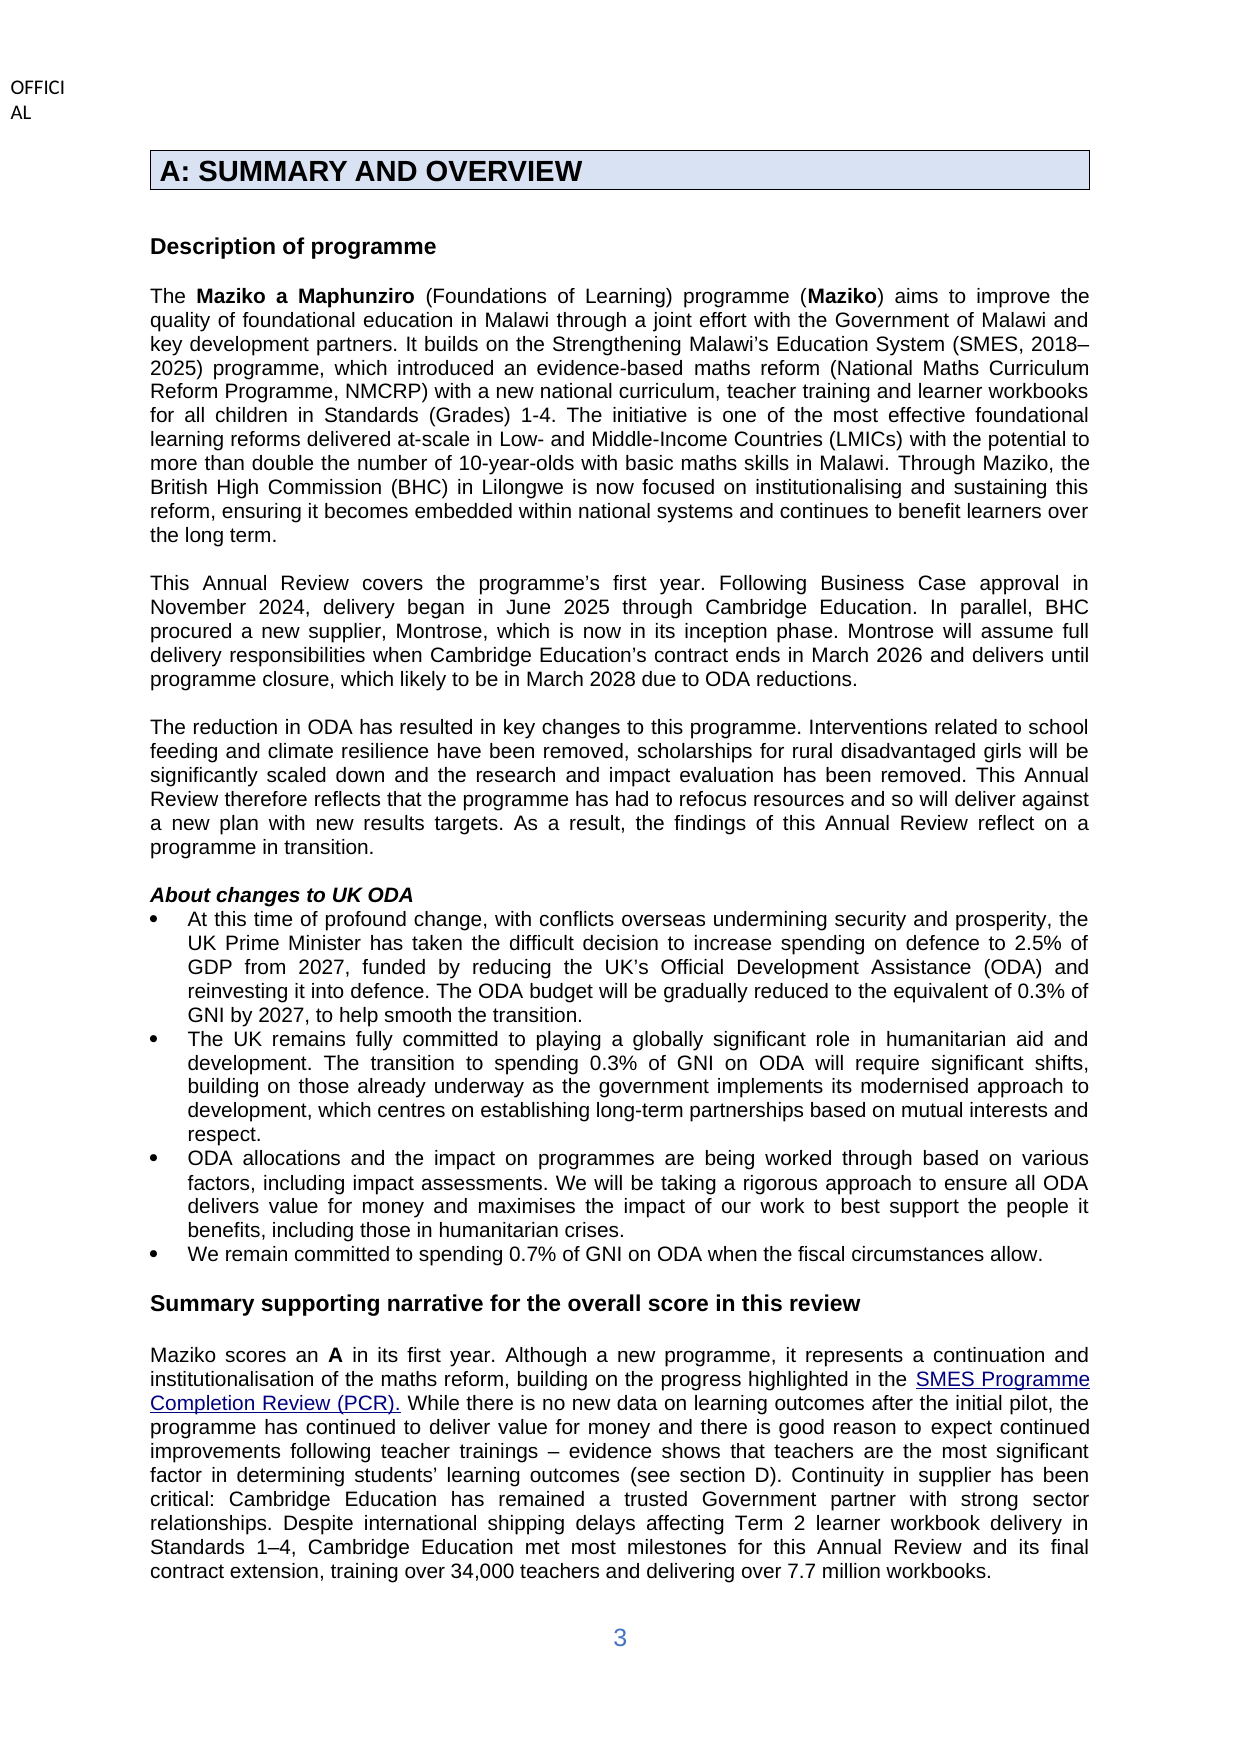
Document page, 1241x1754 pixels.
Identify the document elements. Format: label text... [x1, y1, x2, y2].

text This Annual Review covers the programme’s first year. Following Business Case approval in November 2024, delivery began in June 2025 through Cambridge Education. In parallel, BHC procured a new supplier, Montrose, which is now in its inception phase. Montrose will assume full delivery responsibilities when Cambridge Education’s contract ends in March 2026 and delivers until programme closure, which likely to be in March 2028 due to ODA reductions. [150, 571, 1090, 691]
text The reduction in ODA has resulted in key changes to this programme. Interventions related to school feeding and climate resilience have been removed, scholarships for rural disadvantaged girls will be significantly scaled down and the research and impact evaluation has been removed. This Annual Review therefore reflects that the programme has had to refocus resources and so will deliver against a new plan with new results targets. As a result, the findings of this Annual Review reflect on a programme in transition. [150, 715, 1090, 858]
list The UK remains fully committed to playing a globally significant role in humanitarian aid and development. The transition to spending 0.3% of GNI on ODA will require significant shifts, building on those already underway as the government implements its modernised approach to development, which centres on establishing long-term partnerships based on mutual interests and respect. [150, 1026, 1090, 1146]
text Maziko scores an A in its first year. Although a new programme, it represents a continuation and institutionalisation of the maths reform, building on the progress highlighted in the SMES Programme Completion Review (PCR). While there is no new data on learning outcomes after the initial pilot, the programme has continued to deliver value for money and there is good reason to expect continued improvements following teacher trainings – evidence shows that teachers are the most significant factor in determining students’ learning outcomes (see section D). Continuity in supplier has been critical: Cambridge Education has remained a trusted Government partner with strong sector relationships. Despite international shipping delays affecting Term 2 learner workbook delivery in Standards 1–4, Cambridge Education met most milestones for this Annual Review and its final contract extension, training over 34,000 teachers and delivering over 7.7 million workbooks. [150, 1343, 1090, 1582]
list We remain committed to spending 0.7% of GNI on ODA when the fiscal circumstances allow. [150, 1242, 1090, 1266]
text Description of programme [150, 233, 1090, 259]
list At this time of profound change, with conflicts overseas undermining security and prosperity, the UK Prime Minister has taken the difficult decision to increase spending on defence to 2.5% of GDP from 2027, funded by reducing the UK’s Official Development Assistance (ODA) and reinvesting it into defence. The ODA budget will be gradually reduced to the equivalent of 0.3% of GNI by 2027, to help smooth the transition. [150, 906, 1090, 1026]
text The Maziko a Maphunziro (Foundations of Learning) programme (Maziko) aims to improve the quality of foundational education in Malawi through a joint effort with the Government of Malawi and key development partners. It builds on the Strengthening Malawi’s Education System (SMES, 2018–2025) programme, which introduced an evidence-based maths reform (National Maths Curriculum Reform Programme, NMCRP) with a new national curriculum, teacher training and learner workbooks for all children in Standards (Grades) 1-4. The initiative is one of the most effective foundational learning reforms delivered at-scale in Low- and Middle-Income Countries (LMICs) with the potential to more than double the number of 10-year-olds with basic maths skills in Malawi. Through Maziko, the British High Commission (BHC) in Lilongwe is now focused on institutionalising and sustaining this reform, ensuring it becomes embedded within national systems and continues to benefit learners over the long term. [150, 283, 1090, 547]
subtitle A: SUMMARY AND OVERVIEW [151, 151, 1089, 189]
list ODA allocations and the impact on programmes are being worked through based on various factors, including impact assessments. We will be taking a rigorous approach to ensure all ODA delivers value for money and maximises the impact of our work to best support the people it benefits, including those in humanitarian crises. [150, 1146, 1090, 1242]
text Summary supporting narrative for the overall score in this review [150, 1290, 1090, 1317]
text About changes to UK ODA [150, 882, 1090, 906]
